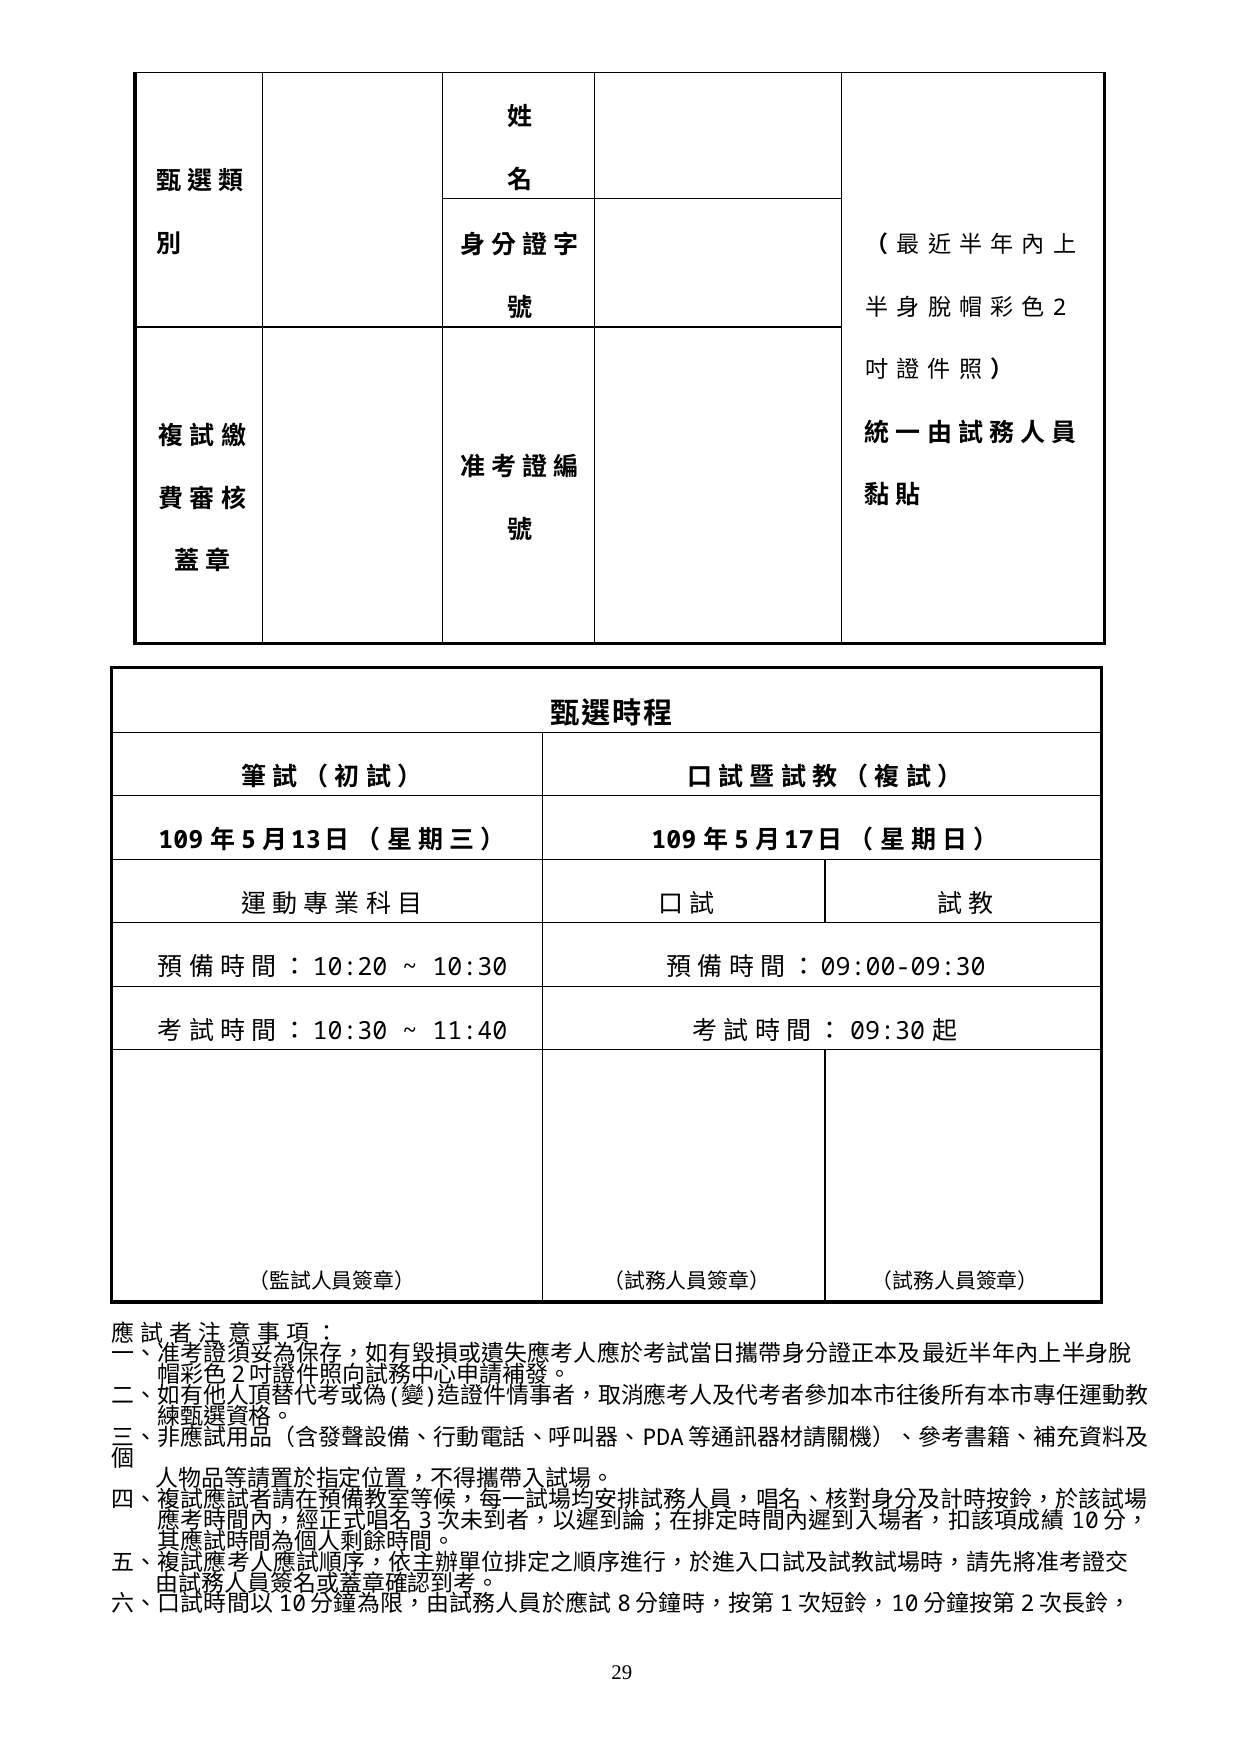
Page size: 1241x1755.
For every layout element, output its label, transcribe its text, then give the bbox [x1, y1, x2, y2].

table_cell 口試 [543, 860, 824, 922]
text 應試者注意事項： [213, 1324, 268, 1345]
text 一、准考證須妥為保存，如有毀損或遺失應考人應於考試當日攜帶身分證正本及最近半年內上半身脫帽彩色2吋證件照向試務中心申請補發。 [111, 1345, 312, 1387]
text 一、准考證須妥為保存，如有毀損或遺失應考人應於考試當日攜帶身分證正本及最近半年內上半身脫帽彩色2吋證件照向試務中心申請補發。 [311, 1345, 1132, 1387]
table_cell 運動專業科目 [113, 860, 542, 922]
text 五、複試應考人應試順序，依主辦單位排定之順序進行，於進入口試及試教試場時，請先將准考證交由試務人員簽名或蓋章確認到考。 [111, 1553, 1132, 1595]
table_cell [263, 328, 442, 642]
table_cell [595, 199, 841, 326]
text 四、複試應試者請在預備教室等候，每一試場均安排試務人員，唱名、核對身分及計時按鈴，於該試場應考時間內，經正式唱名3次未到者，以遲到論；在排定時間內遲到入場者，扣該項成績10分，其應試時間為個人剩餘時間。 [111, 1491, 1150, 1553]
text 應試者注意事項： [302, 1324, 1132, 1345]
text 人物品等請置於指定位置，不得攜帶入試場。 [563, 1470, 588, 1491]
table_cell 考試時間：09:30起 [543, 987, 1100, 1049]
text 應試者注意事項： [263, 1324, 307, 1345]
table_cell （最近半年內上半身脫帽彩色2吋證件照） 統一由試務人員黏貼 [842, 73, 1103, 642]
table_cell 預備時間：09:00-09:30 [543, 923, 1100, 986]
table_cell [595, 328, 841, 642]
table_cell 預備時間：10:20 ~ 10:30 [113, 923, 542, 986]
table_cell [595, 73, 841, 198]
table_cell 甄選類別 [137, 73, 262, 326]
text 人物品等請置於指定位置，不得攜帶入試場。 [574, 1470, 1150, 1491]
table_cell 准考證編號 [443, 328, 594, 642]
text 人物品等請置於指定位置，不得攜帶入試場。 [486, 1470, 542, 1491]
text 應試者注意事項： [158, 1324, 212, 1345]
table_header 甄選時程 [113, 669, 1100, 732]
table_cell 複試繳費審核蓋章 [137, 328, 262, 642]
text 應試者注意事項： [111, 1324, 159, 1345]
text 人物品等請置於指定位置，不得攜帶入試場。 [535, 1470, 564, 1491]
table_cell 身分證字號 [443, 199, 594, 326]
text 人物品等請置於指定位置，不得攜帶入試場。 [191, 1470, 486, 1491]
text 二、如有他人頂替代考或偽(變)造證件情事者，取消應考人及代考者參加本市往後所有本市專任運動教練甄選資格。 [111, 1387, 1150, 1428]
text 三、非應試用品（含發聲設備、行動電話、呼叫器、PDA等通訊器材請關機）、參考書籍、補充資料及個 [111, 1428, 1150, 1470]
table_cell （試務人員簽章） [543, 1050, 824, 1300]
table_cell 口試暨試教（複試） [543, 733, 1100, 795]
table_cell （監試人員簽章） [113, 1050, 542, 1300]
table_cell 109年5月13日（星期三） [113, 796, 542, 859]
table_cell 109年5月17日（星期日） [543, 796, 1100, 859]
text 人物品等請置於指定位置，不得攜帶入試場。 [67, 1470, 185, 1491]
text 六、口試時間以10分鐘為限，由試務人員於應試8分鐘時，按第1次短鈴，10分鐘按第2次長鈴， [111, 1595, 1132, 1616]
table_cell 試教 [826, 860, 1100, 922]
table_cell 考試時間：10:30 ~ 11:40 [113, 987, 542, 1049]
table_cell 筆試（初試） [113, 733, 542, 795]
table_cell 姓 名 [443, 73, 594, 198]
table_cell （試務人員簽章） [826, 1050, 1100, 1300]
table_cell [263, 73, 442, 326]
